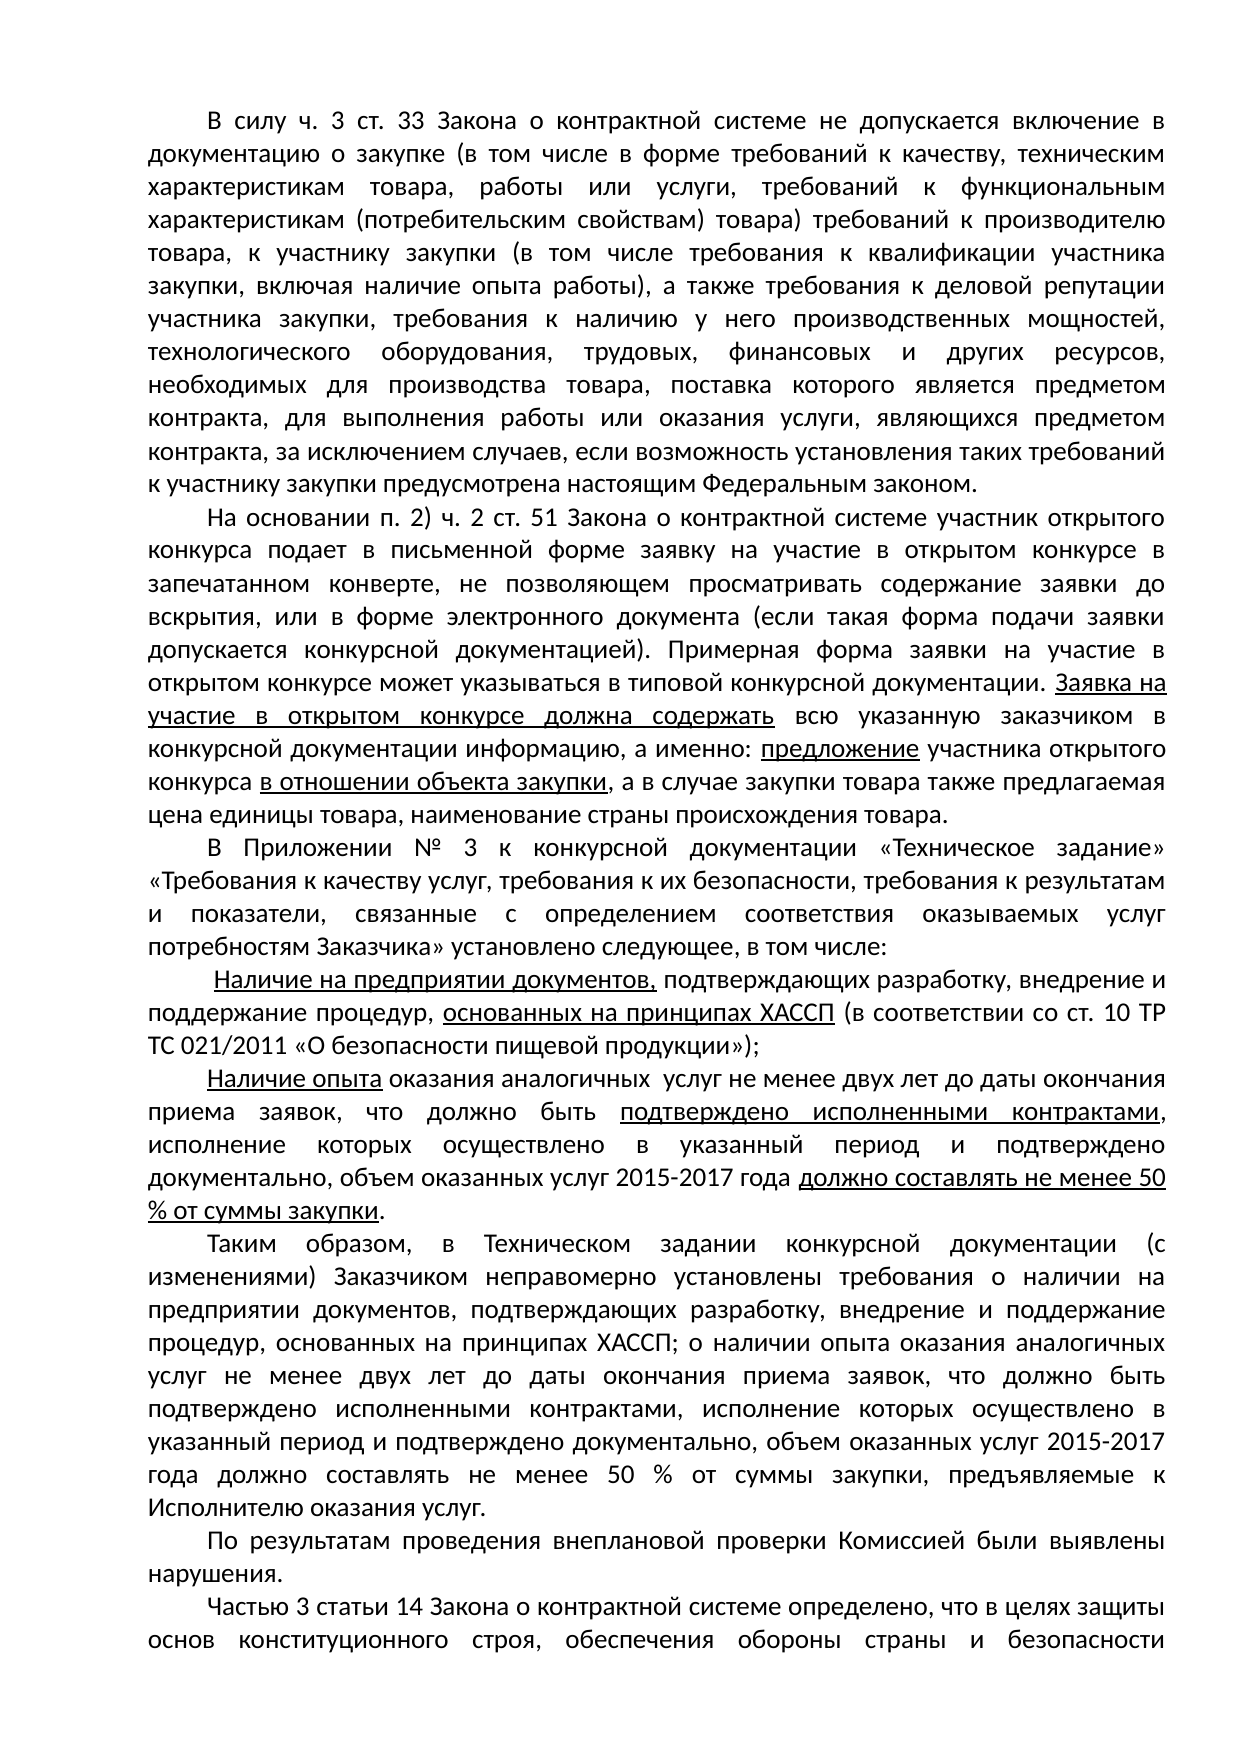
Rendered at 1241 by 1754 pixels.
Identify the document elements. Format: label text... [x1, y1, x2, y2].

text На основании п. 2) ч. 2 ст. 51 Закона о контрактной системе участник открытого конкурса подает в письменной форме заявку на участие в открытом конкурсе в запечатанном конверте, не позволяющем просматривать содержание заявки до вскрытия, или в форме электронного документа (если такая форма подачи заявки допускается конкурсной документацией). Примерная форма заявки на участие в открытом конкурсе может указываться в типовой конкурсной документации. Заявка на участие в открытом конкурсе должна содержать всю указанную заказчиком в конкурсной документации информацию, а именно: предложение участника открытого конкурса в отношении объекта закупки, а в случае закупки товара также предлагаемая цена единицы товара, наименование страны происхождения товара. [148, 500, 1167, 830]
text Частью 3 статьи 14 Закона о контрактной системе определено, что в целях защиты основ конституционного строя, обеспечения обороны страны и безопасности [148, 1589, 1167, 1655]
text По результатам проведения внеплановой проверки Комиссией были выявлены нарушения. [148, 1523, 1167, 1589]
text Наличие опыта оказания аналогичных услуг не менее двух лет до даты окончания приема заявок, что должно быть подтверждено исполненными контрактами, исполнение которых осуществлено в указанный период и подтверждено документально, объем оказанных услуг 2015-2017 года должно составлять не менее 50 % от суммы закупки. [148, 1061, 1167, 1226]
text Таким образом, в Техническом задании конкурсной документации (с изменениями) Заказчиком неправомерно установлены требования о наличии на предприятии документов, подтверждающих разработку, внедрение и поддержание процедур, основанных на принципах ХАССП; о наличии опыта оказания аналогичных услуг не менее двух лет до даты окончания приема заявок, что должно быть подтверждено исполненными контрактами, исполнение которых осуществлено в указанный период и подтверждено документально, объем оказанных услуг 2015-2017 года должно составлять не менее 50 % от суммы закупки, предъявляемые к Исполнителю оказания услуг. [148, 1226, 1167, 1523]
text Наличие на предприятии документов, подтверждающих разработку, внедрение и поддержание процедур, основанных на принципах ХАССП (в соответствии со ст. 10 ТР ТС 021/2011 «О безопасности пищевой продукции»); [148, 962, 1167, 1061]
text В Приложении № 3 к конкурсной документации «Техническое задание» «Требования к качеству услуг, требования к их безопасности, требования к результатам и показатели, связанные с определением соответствия оказываемых услуг потребностям Заказчика» установлено следующее, в том числе: [148, 830, 1167, 962]
text В силу ч. 3 ст. 33 Закона о контрактной системе не допускается включение в документацию о закупке (в том числе в форме требований к качеству, техническим характеристикам товара, работы или услуги, требований к функциональным характеристикам (потребительским свойствам) товара) требований к производителю товара, к участнику закупки (в том числе требования к квалификации участника закупки, включая наличие опыта работы), а также требования к деловой репутации участника закупки, требования к наличию у него производственных мощностей, технологического оборудования, трудовых, финансовых и других ресурсов, необходимых для производства товара, поставка которого является предметом контракта, для выполнения работы или оказания услуги, являющихся предметом контракта, за исключением случаев, если возможность установления таких требований к участнику закупки предусмотрена настоящим Федеральным законом. [148, 103, 1167, 500]
